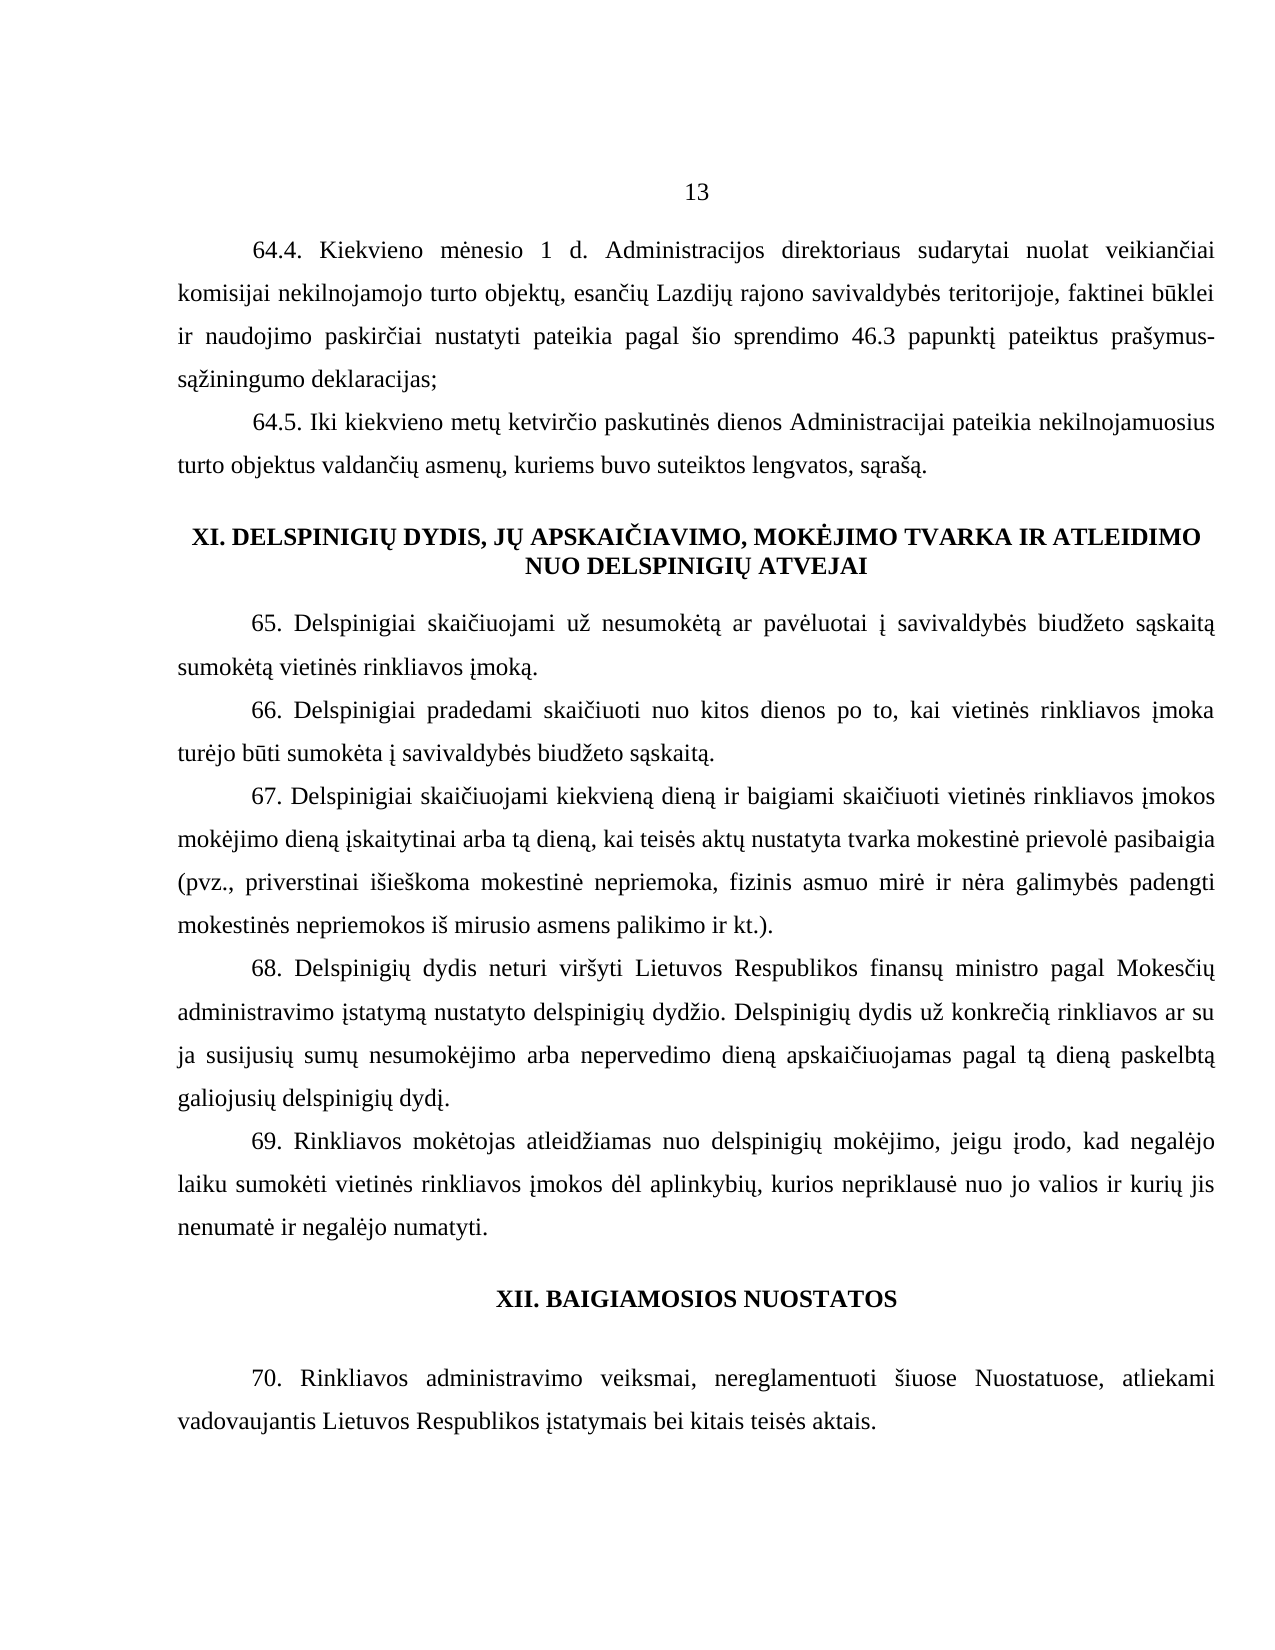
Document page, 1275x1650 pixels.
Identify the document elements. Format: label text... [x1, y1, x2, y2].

text 70. Rinkliavos administravimo veiksmai, nereglamentuoti šiuose Nuostatuose, atliekami vadovaujantis Lietuvos Respublikos įstatymais bei kitais teisės aktais. [177, 1363, 1216, 1435]
text 68. Delspinigių dydis neturi viršyti Lietuvos Respublikos finansų ministro pagal Mokesčių administravimo įstatymą nustatyto delspinigių dydžio. Delspinigių dydis už konkrečią rinkliavos ar su ja susijusių sumų nesumokėjimo arba nepervedimo dieną apskaičiuojamas pagal tą dieną paskelbtą galiojusių delspinigių dydį. [177, 953, 1216, 1112]
text 64.4. Kiekvieno mėnesio 1 d. Administracijos direktoriaus sudarytai nuolat veikiančiai komisijai nekilnojamojo turto objektų, esančių Lazdijų rajono savivaldybės teritorijoje, faktinei būklei ir naudojimo paskirčiai nustatyti pateikia pagal šio sprendimo 46.3 papunktį pateiktus prašymus-sąžiningumo deklaracijas; [177, 235, 1216, 393]
text XI. DELSPINIGIŲ DYDIS, JŲ APSKAIČIAVIMO, MOKĖJIMO TVARKA IR ATLEIDIMO NUO DELSPINIGIŲ ATVEJAI [177, 522, 1216, 580]
text 66. Delspinigiai pradedami skaičiuoti nuo kitos dienos po to, kai vietinės rinkliavos įmoka turėjo būti sumokėta į savivaldybės biudžeto sąskaitą. [177, 695, 1216, 767]
text 64.5. Iki kiekvieno metų ketvirčio paskutinės dienos Administracijai pateikia nekilnojamuosius turto objektus valdančių asmenų, kuriems buvo suteiktos lengvatos, sąrašą. [177, 407, 1216, 479]
text 65. Delspinigiai skaičiuojami už nesumokėtą ar pavėluotai į savivaldybės biudžeto sąskaitą sumokėtą vietinės rinkliavos įmoką. [177, 608, 1216, 680]
text XII. BAIGIAMOSIOS NUOSTATOS [177, 1284, 1216, 1313]
text 67. Delspinigiai skaičiuojami kiekvieną dieną ir baigiami skaičiuoti vietinės rinkliavos įmokos mokėjimo dieną įskaitytinai arba tą dieną, kai teisės aktų nustatyta tvarka mokestinė prievolė pasibaigia (pvz., priverstinai išieškoma mokestinė nepriemoka, fizinis asmuo mirė ir nėra galimybės padengti mokestinės nepriemokos iš mirusio asmens palikimo ir kt.). [177, 781, 1216, 939]
text 69. Rinkliavos mokėtojas atleidžiamas nuo delspinigių mokėjimo, jeigu įrodo, kad negalėjo laiku sumokėti vietinės rinkliavos įmokos dėl aplinkybių, kurios nepriklausė nuo jo valios ir kurių jis nenumatė ir negalėjo numatyti. [177, 1126, 1216, 1241]
